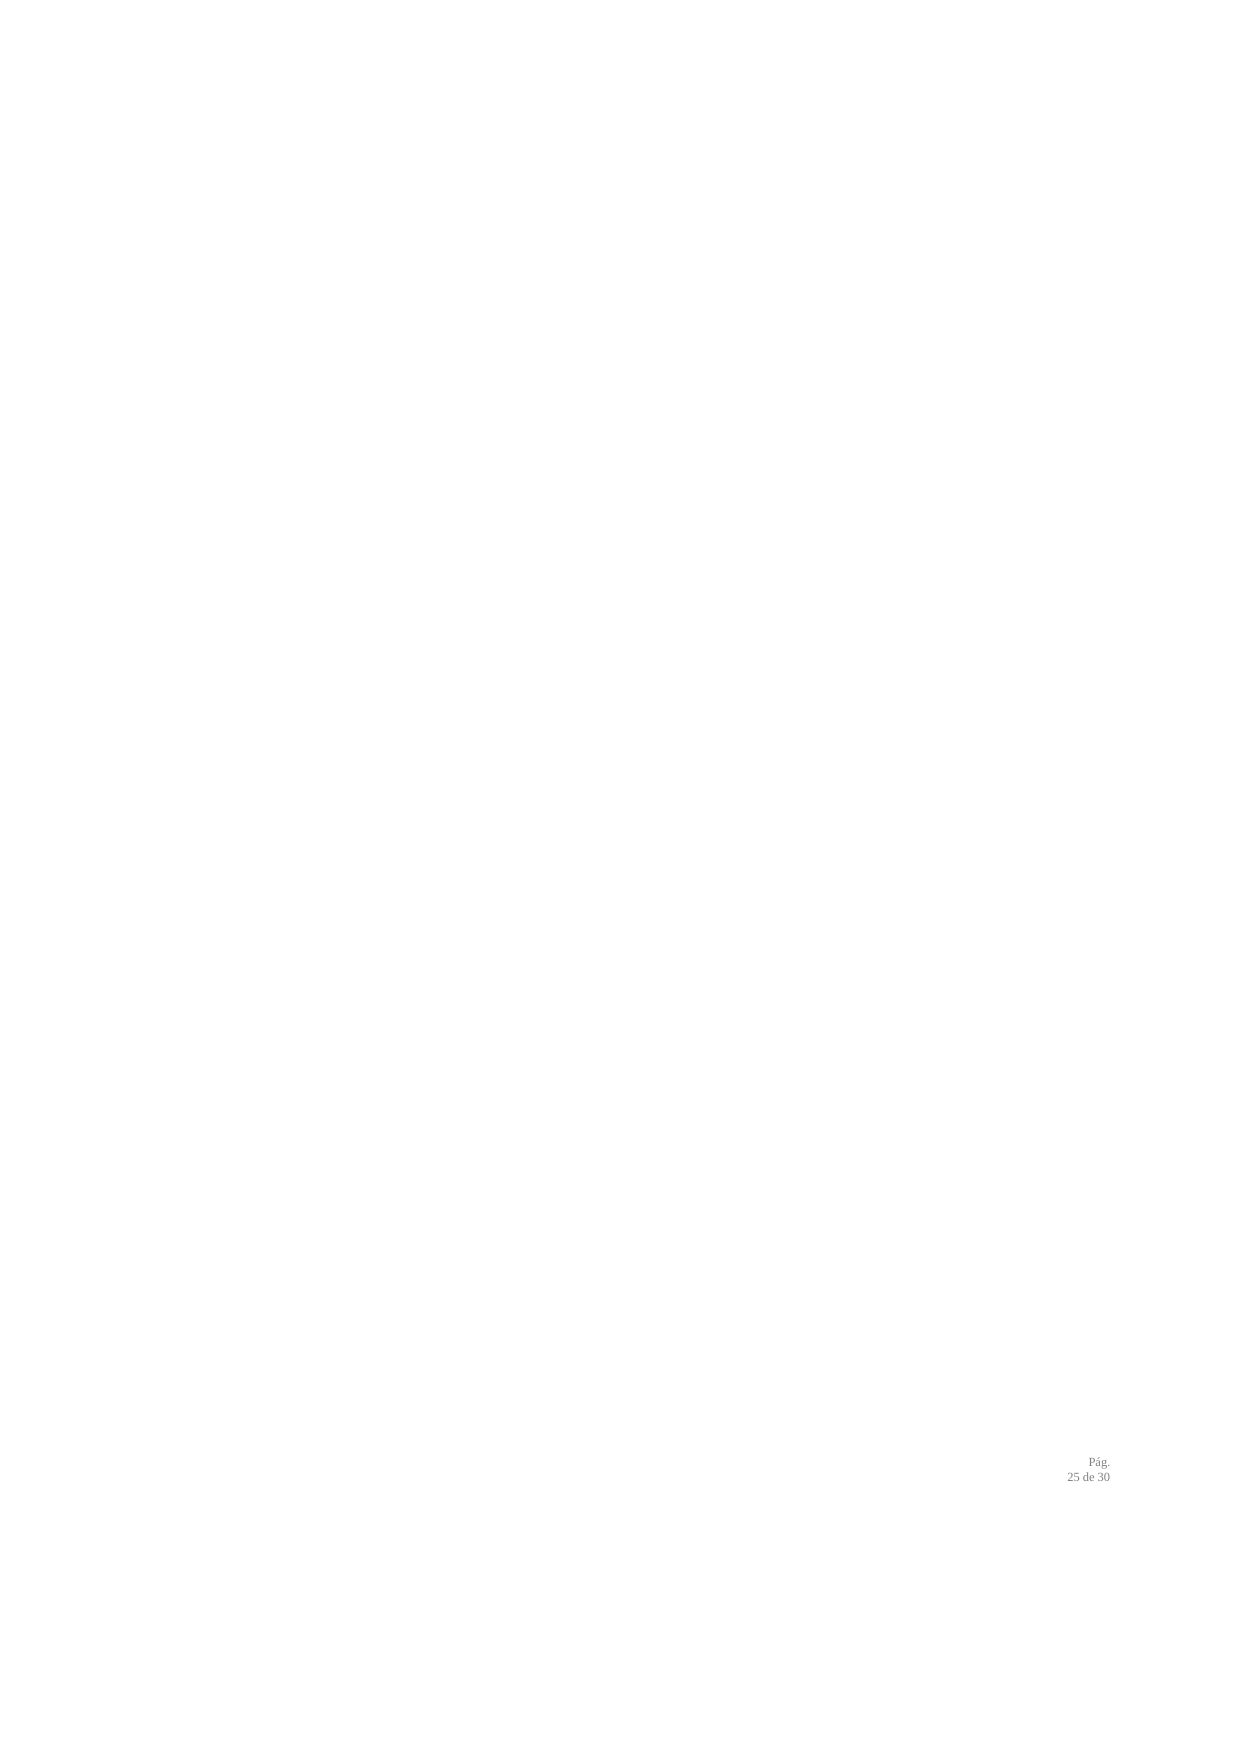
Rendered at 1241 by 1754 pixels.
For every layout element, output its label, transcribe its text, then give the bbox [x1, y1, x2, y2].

text Pág. 25 de 30 [118, 118, 1110, 1484]
